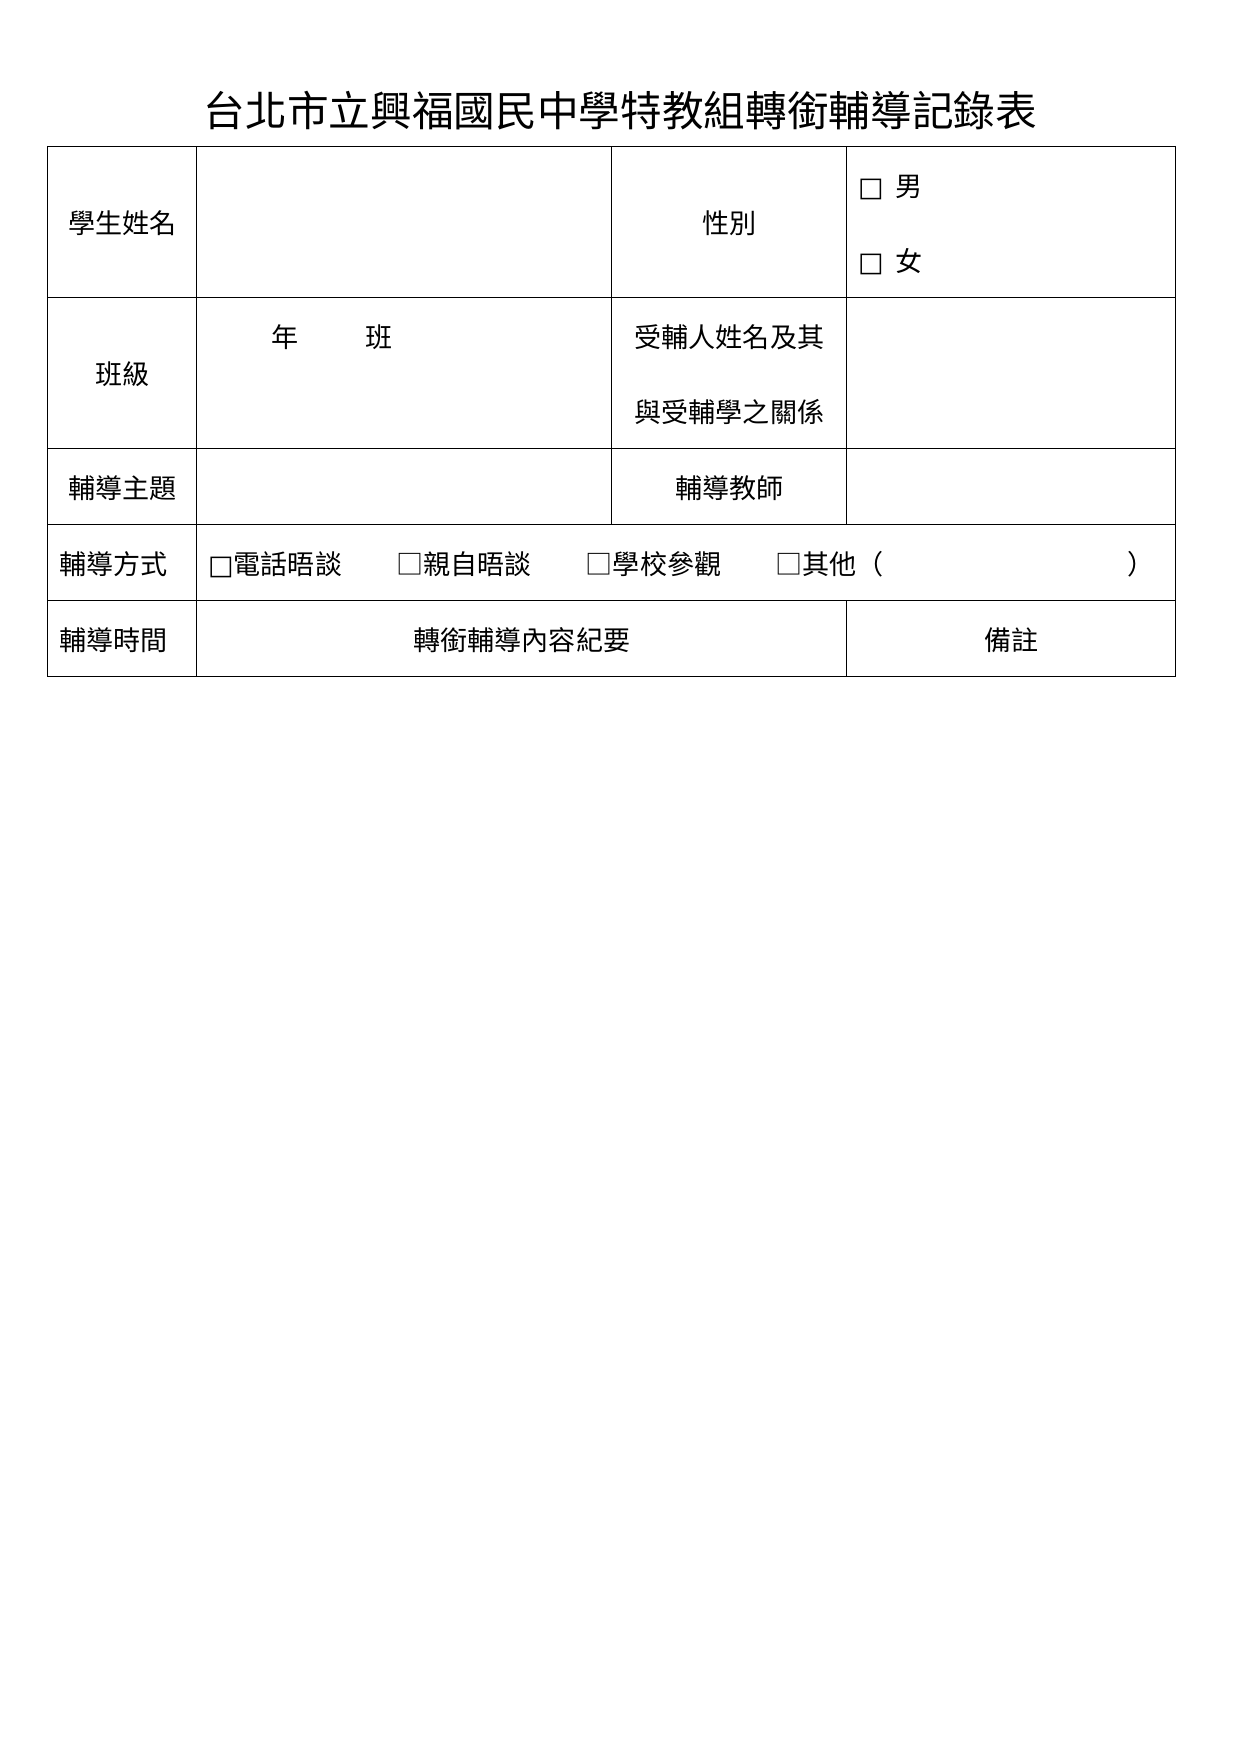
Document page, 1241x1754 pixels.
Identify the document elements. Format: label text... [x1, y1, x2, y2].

table_cell 備註 [847, 601, 1175, 676]
table_cell [847, 449, 1175, 524]
table_header 學生姓名 [48, 147, 196, 297]
table_cell [847, 298, 1175, 448]
table_cell 輔導方式 [48, 525, 196, 600]
table_cell □電話晤談 □親自晤談 □學校參觀 □其他（ ） [197, 525, 1175, 600]
table_cell [197, 449, 611, 524]
table_header 性別 [612, 147, 846, 297]
table_header 男 女 [847, 147, 1175, 297]
table_header [197, 147, 611, 297]
table_cell 年 班 [197, 298, 611, 448]
table_cell 轉銜輔導內容紀要 [197, 601, 846, 676]
table_cell 輔導時間 [48, 601, 196, 676]
table_cell 輔導主題 [48, 449, 196, 524]
text 台北市立興福國民中學特教組轉銜輔導記錄表 [59, 71, 1181, 146]
table_cell 班級 [48, 298, 196, 448]
table_cell 輔導教師 [612, 449, 846, 524]
table_cell 受輔人姓名及其與受輔學之關係 [612, 298, 846, 448]
